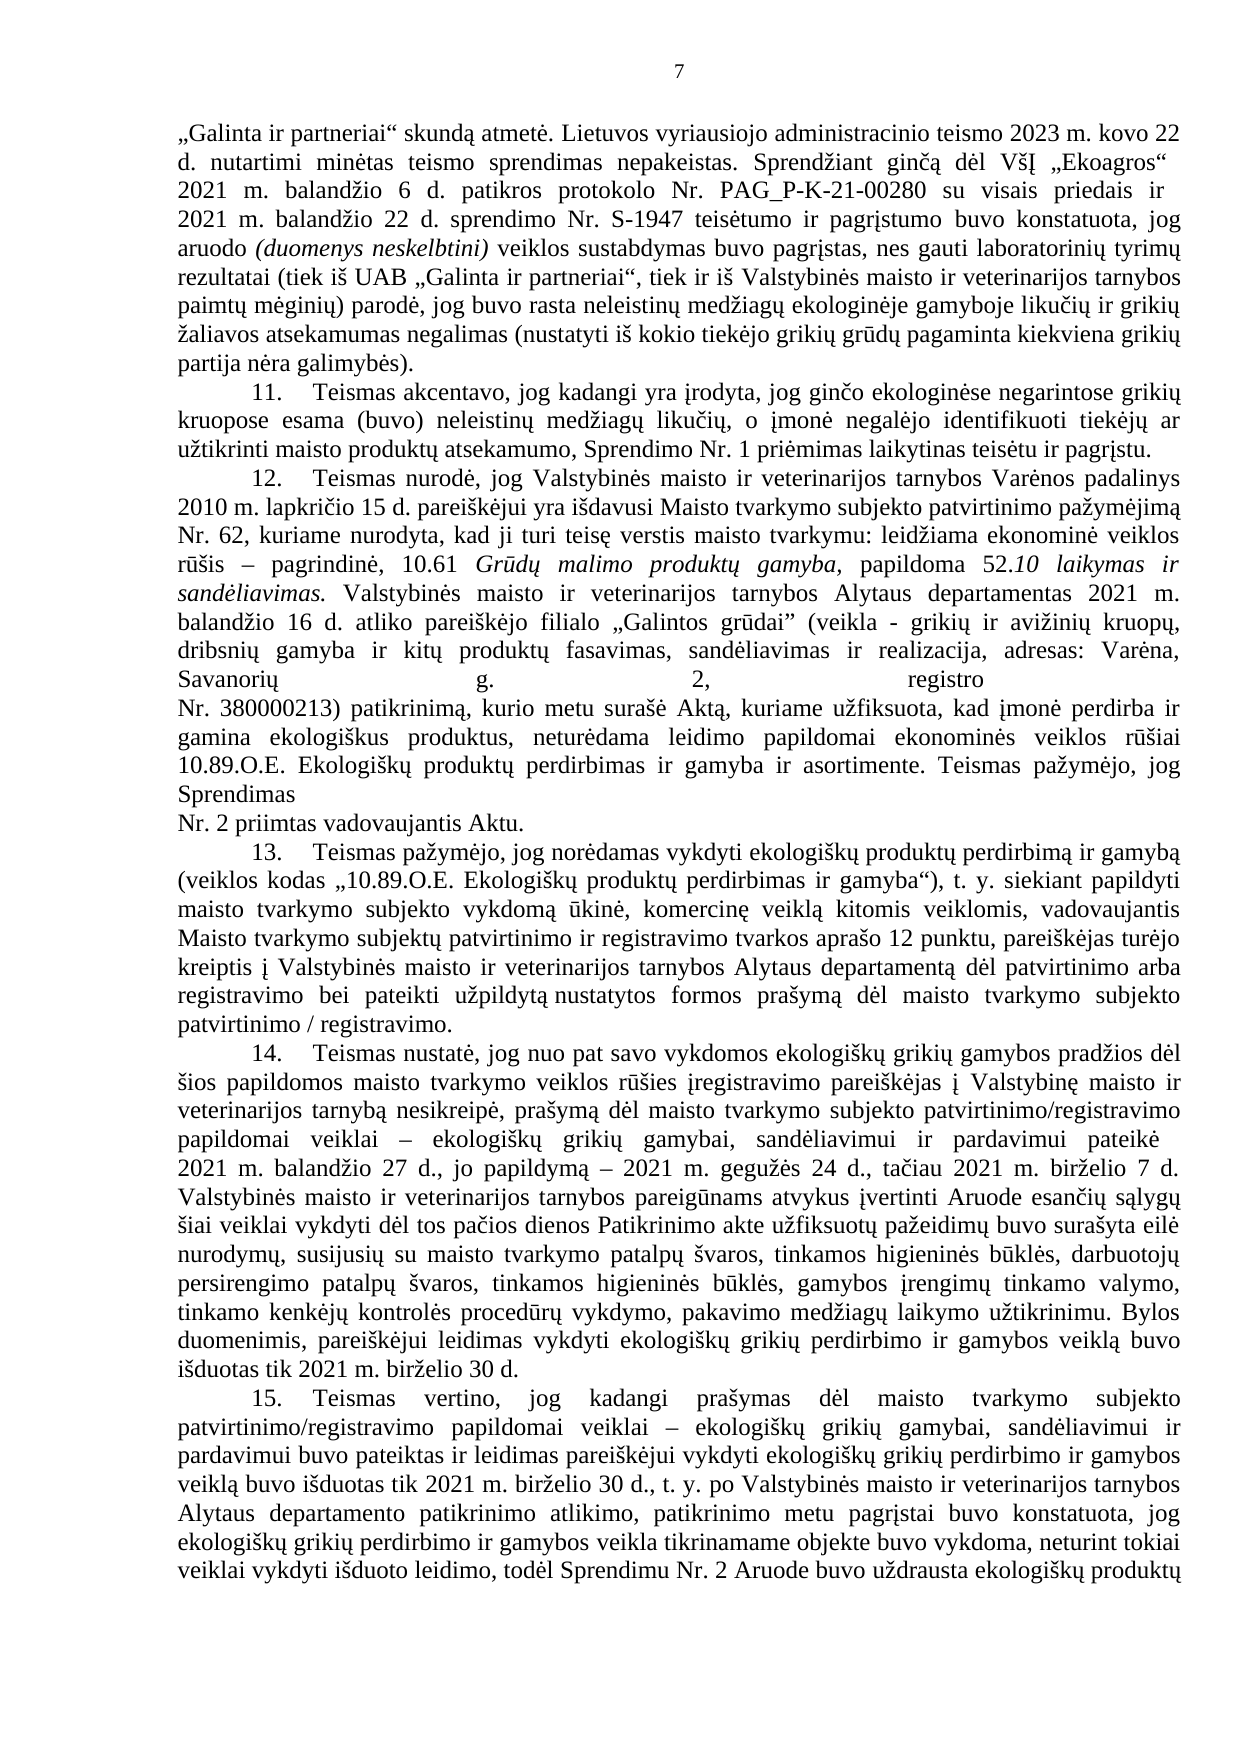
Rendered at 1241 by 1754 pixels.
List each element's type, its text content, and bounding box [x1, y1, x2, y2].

text „Galinta ir partneriai“ skundą atmetė. Lietuvos vyriausiojo administracinio teismo 2023 m. kovo 22 d. nutartimi minėtas teismo sprendimas nepakeistas. Sprendžiant ginčą dėl VšĮ „Ekoagros“ 2021 m. balandžio 6 d. patikros protokolo Nr. PAG_P-K-21-00280 su visais priedais ir 2021 m. balandžio 22 d. sprendimo Nr. S-1947 teisėtumo ir pagrįstumo buvo konstatuota, jog aruodo (duomenys neskelbtini) veiklos sustabdymas buvo pagrįstas, nes gauti laboratorinių tyrimų rezultatai (tiek iš UAB „Galinta ir partneriai“, tiek ir iš Valstybinės maisto ir veterinarijos tarnybos paimtų mėginių) parodė, jog buvo rasta neleistinų medžiagų ekologinėje gamyboje likučių ir grikių žaliavos atsekamumas negalimas (nustatyti iš kokio tiekėjo grikių grūdų pagaminta kiekviena grikių partija nėra galimybės). [177, 118, 1181, 377]
text 11. Teismas akcentavo, jog kadangi yra įrodyta, jog ginčo ekologinėse negarintose grikių kruopose esama (buvo) neleistinų medžiagų likučių, o įmonė negalėjo identifikuoti tiekėjų ar užtikrinti maisto produktų atsekamumo, Sprendimo Nr. 1 priėmimas laikytinas teisėtu ir pagrįstu. [177, 377, 1181, 463]
text 13. Teismas pažymėjo, jog norėdamas vykdyti ekologiškų produktų perdirbimą ir gamybą (veiklos kodas „10.89.O.E. Ekologiškų produktų perdirbimas ir gamyba“), t. y. siekiant papildyti maisto tvarkymo subjekto vykdomą ūkinė, komercinę veiklą kitomis veiklomis, vadovaujantis Maisto tvarkymo subjektų patvirtinimo ir registravimo tvarkos aprašo 12 punktu, pareiškėjas turėjo kreiptis į Valstybinės maisto ir veterinarijos tarnybos Alytaus departamentą dėl patvirtinimo arba registravimo bei pateikti užpildytą nustatytos formos prašymą dėl maisto tvarkymo subjekto patvirtinimo / registravimo. [177, 837, 1181, 1038]
text 15. Teismas vertino, jog kadangi prašymas dėl maisto tvarkymo subjekto patvirtinimo/registravimo papildomai veiklai – ekologiškų grikių gamybai, sandėliavimui ir pardavimui buvo pateiktas ir leidimas pareiškėjui vykdyti ekologiškų grikių perdirbimo ir gamybos veiklą buvo išduotas tik 2021 m. birželio 30 d., t. y. po Valstybinės maisto ir veterinarijos tarnybos Alytaus departamento patikrinimo atlikimo, patikrinimo metu pagrįstai buvo konstatuota, jog ekologiškų grikių perdirbimo ir gamybos veikla tikrinamame objekte buvo vykdoma, neturint tokiai veiklai vykdyti išduoto leidimo, todėl Sprendimu Nr. 2 Aruode buvo uždrausta ekologiškų produktų [177, 1383, 1181, 1584]
text 14. Teismas nustatė, jog nuo pat savo vykdomos ekologiškų grikių gamybos pradžios dėl šios papildomos maisto tvarkymo veiklos rūšies įregistravimo pareiškėjas į Valstybinę maisto ir veterinarijos tarnybą nesikreipė, prašymą dėl maisto tvarkymo subjekto patvirtinimo/registravimo papildomai veiklai – ekologiškų grikių gamybai, sandėliavimui ir pardavimui pateikė 2021 m. balandžio 27 d., jo papildymą – 2021 m. gegužės 24 d., tačiau 2021 m. birželio 7 d. Valstybinės maisto ir veterinarijos tarnybos pareigūnams atvykus įvertinti Aruode esančių sąlygų šiai veiklai vykdyti dėl tos pačios dienos Patikrinimo akte užfiksuotų pažeidimų buvo surašyta eilė nurodymų, susijusių su maisto tvarkymo patalpų švaros, tinkamos higieninės būklės, darbuotojų persirengimo patalpų švaros, tinkamos higieninės būklės, gamybos įrengimų tinkamo valymo, tinkamo kenkėjų kontrolės procedūrų vykdymo, pakavimo medžiagų laikymo užtikrinimu. Bylos duomenimis, pareiškėjui leidimas vykdyti ekologiškų grikių perdirbimo ir gamybos veiklą buvo išduotas tik 2021 m. birželio 30 d. [177, 1038, 1181, 1383]
text 12. Teismas nurodė, jog Valstybinės maisto ir veterinarijos tarnybos Varėnos padalinys 2010 m. lapkričio 15 d. pareiškėjui yra išdavusi Maisto tvarkymo subjekto patvirtinimo pažymėjimą Nr. 62, kuriame nurodyta, kad ji turi teisę verstis maisto tvarkymu: leidžiama ekonominė veiklos rūšis – pagrindinė, 10.61 Grūdų malimo produktų gamyba, papildoma 52.10 laikymas ir sandėliavimas. Valstybinės maisto ir veterinarijos tarnybos Alytaus departamentas 2021 m. balandžio 16 d. atliko pareiškėjo filialo „Galintos grūdai” (veikla - grikių ir avižinių kruopų, dribsnių gamyba ir kitų produktų fasavimas, sandėliavimas ir realizacija, adresas: Varėna, Savanorių g. 2, registro Nr. 380000213) patikrinimą, kurio metu surašė Aktą, kuriame užfiksuota, kad įmonė perdirba ir gamina ekologiškus produktus, neturėdama leidimo papildomai ekonominės veiklos rūšiai 10.89.O.E. Ekologiškų produktų perdirbimas ir gamyba ir asortimente. Teismas pažymėjo, jog Sprendimas Nr. 2 priimtas vadovaujantis Aktu. [177, 463, 1181, 837]
